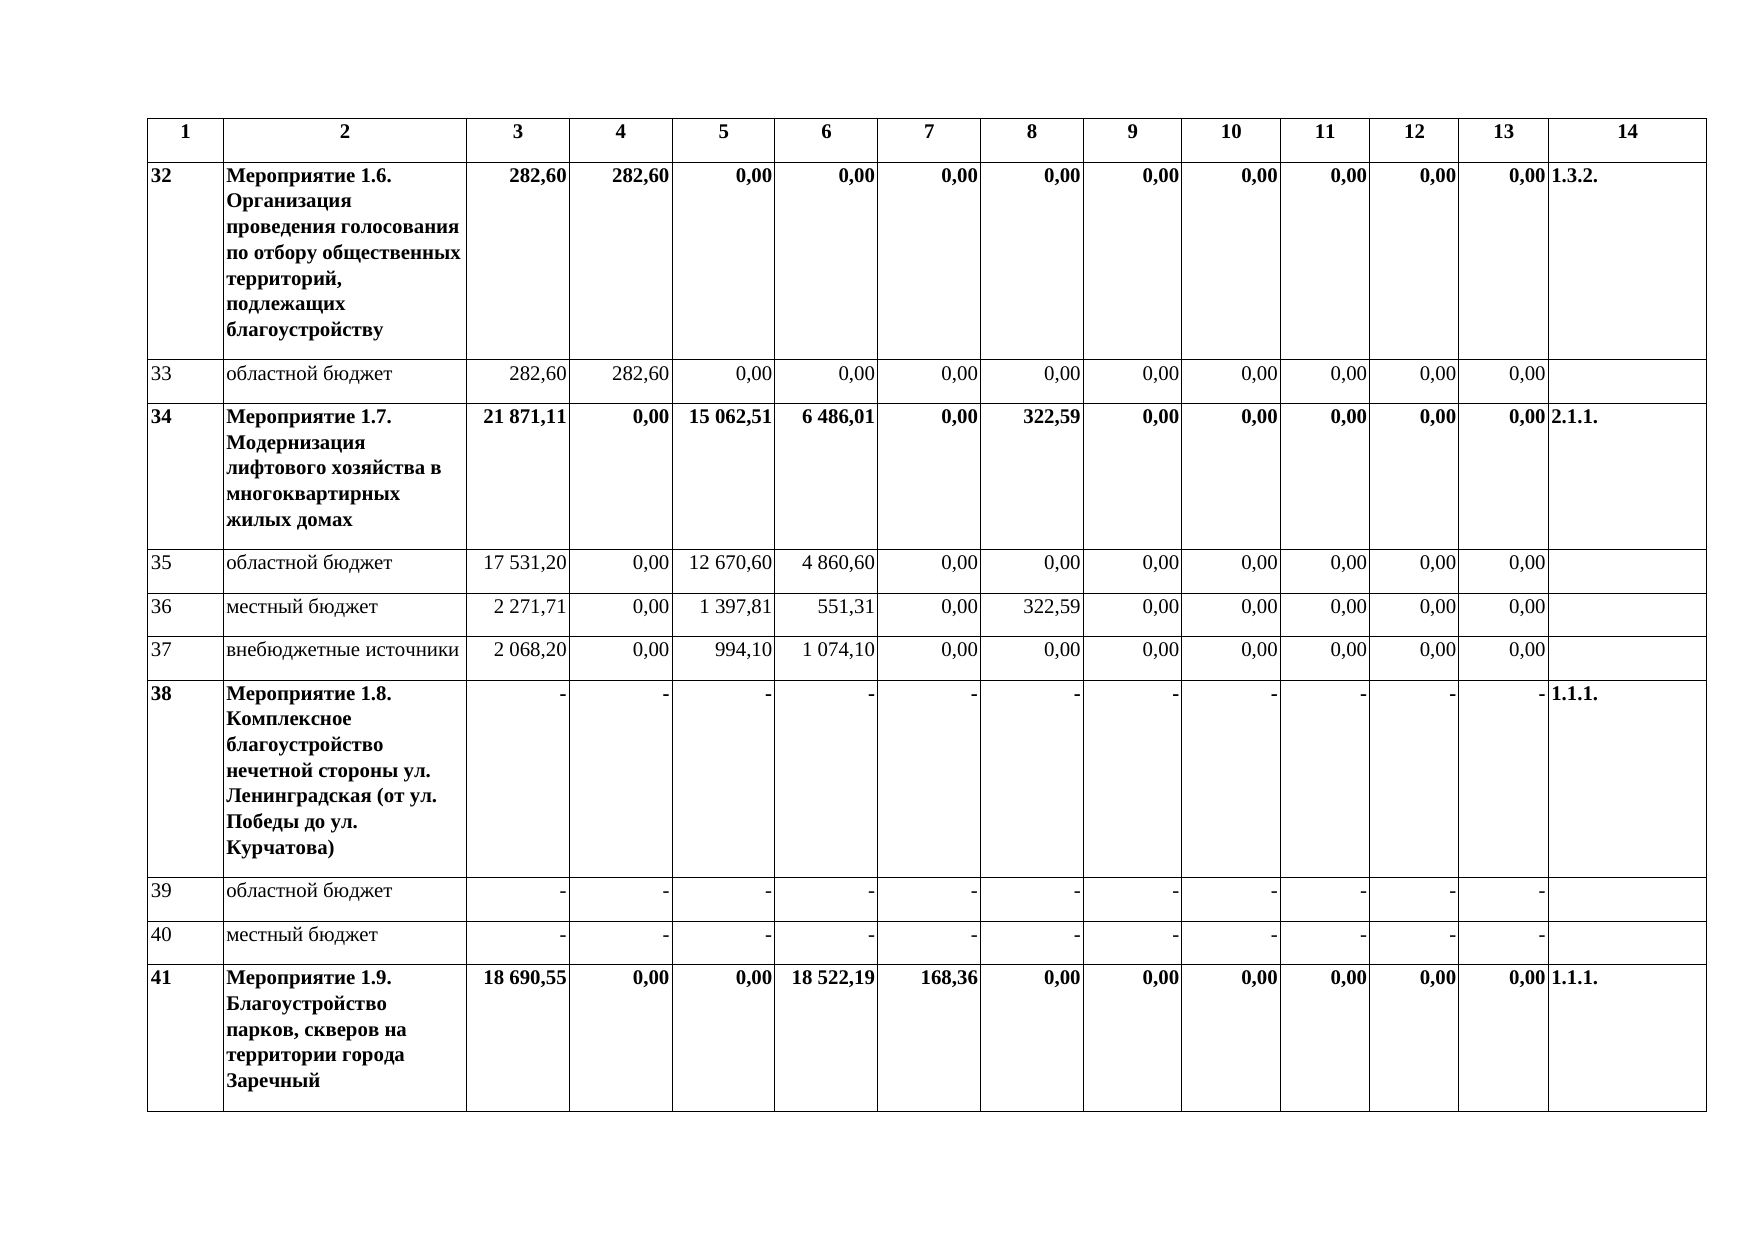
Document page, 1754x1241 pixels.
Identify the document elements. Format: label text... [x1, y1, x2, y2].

table_cell - [1370, 878, 1458, 921]
table_cell 35 [148, 550, 223, 593]
table_cell 0,00 [775, 163, 877, 359]
table_cell 0,00 [1281, 360, 1369, 403]
table_cell 994,10 [673, 637, 774, 679]
table_cell 0,00 [878, 404, 980, 549]
table_cell 32 [148, 163, 223, 359]
table_cell 0,00 [878, 360, 980, 403]
table_cell 0,00 [878, 163, 980, 359]
table_cell областной бюджет [224, 360, 466, 403]
table_cell 168,36 [878, 965, 980, 1111]
table_cell - [1182, 878, 1280, 921]
table_cell 34 [148, 404, 223, 549]
table_cell - [1370, 922, 1458, 964]
table_cell - [1281, 922, 1369, 964]
table_cell 0,00 [1370, 360, 1458, 403]
table_cell 1.1.1. [1549, 965, 1706, 1111]
table_cell 4 860,60 [775, 550, 877, 593]
table_cell 282,60 [467, 360, 569, 403]
table_cell 0,00 [1084, 163, 1181, 359]
table_cell 0,00 [981, 550, 1083, 593]
table_cell 6 486,01 [775, 404, 877, 549]
table_cell 0,00 [1459, 550, 1548, 593]
table_cell 38 [148, 681, 223, 877]
table_cell 0,00 [570, 594, 672, 636]
table_cell [1549, 550, 1706, 593]
table_cell 12 670,60 [673, 550, 774, 593]
table_cell 0,00 [1281, 637, 1369, 679]
table_cell 0,00 [673, 360, 774, 403]
table_cell 0,00 [878, 637, 980, 679]
table_cell 41 [148, 965, 223, 1111]
table_cell 0,00 [1182, 550, 1280, 593]
table_cell 1.1.1. [1549, 681, 1706, 877]
table_cell - [1281, 878, 1369, 921]
table_cell 36 [148, 594, 223, 636]
table_cell - [1459, 922, 1548, 964]
table_cell 15 062,51 [673, 404, 774, 549]
table_cell 17 531,20 [467, 550, 569, 593]
table_cell - [673, 878, 774, 921]
table_cell 0,00 [878, 550, 980, 593]
table_cell 551,31 [775, 594, 877, 636]
table_cell 0,00 [1084, 360, 1181, 403]
table_cell 33 [148, 360, 223, 403]
table_cell 37 [148, 637, 223, 679]
table_cell 0,00 [1281, 404, 1369, 549]
table_cell внебюджетные источники [224, 637, 466, 679]
table_cell 0,00 [1084, 404, 1181, 549]
table_cell - [1084, 681, 1181, 877]
table_cell 0,00 [1084, 965, 1181, 1111]
table_cell 0,00 [775, 360, 877, 403]
table_cell 18 522,19 [775, 965, 877, 1111]
table_header 8 [981, 119, 1083, 162]
table_cell 0,00 [1281, 163, 1369, 359]
table_cell 0,00 [1459, 637, 1548, 679]
table_header 5 [673, 119, 774, 162]
table_cell 21 871,11 [467, 404, 569, 549]
table_cell 0,00 [1459, 163, 1548, 359]
table_cell 0,00 [1370, 594, 1458, 636]
table_cell 0,00 [1370, 965, 1458, 1111]
table_cell 0,00 [673, 163, 774, 359]
table_cell - [878, 878, 980, 921]
table_cell Мероприятие 1.7. Модернизация лифтового хозяйства в многоквартирных жилых домах [224, 404, 466, 549]
table_cell 322,59 [981, 404, 1083, 549]
table_cell 0,00 [1459, 404, 1548, 549]
table_cell 0,00 [1281, 550, 1369, 593]
table_cell 0,00 [1084, 550, 1181, 593]
table_cell 0,00 [570, 550, 672, 593]
table_cell областной бюджет [224, 550, 466, 593]
table_header 2 [224, 119, 466, 162]
table_cell 0,00 [1182, 163, 1280, 359]
table_cell 282,60 [570, 360, 672, 403]
table_cell 0,00 [1459, 360, 1548, 403]
table_header 1 [148, 119, 223, 162]
table_header 14 [1549, 119, 1706, 162]
table_cell - [878, 681, 980, 877]
table_cell 0,00 [1281, 965, 1369, 1111]
table_cell [1549, 360, 1706, 403]
table_cell 1.3.2. [1549, 163, 1706, 359]
table_cell - [673, 681, 774, 877]
table_cell - [467, 878, 569, 921]
table_cell [1549, 878, 1706, 921]
table_cell 0,00 [1281, 594, 1369, 636]
table_cell 40 [148, 922, 223, 964]
table_cell 0,00 [570, 965, 672, 1111]
table_header 4 [570, 119, 672, 162]
table_cell - [1281, 681, 1369, 877]
table_header 7 [878, 119, 980, 162]
table_cell - [1084, 878, 1181, 921]
table_cell 322,59 [981, 594, 1083, 636]
table_cell 0,00 [1182, 360, 1280, 403]
table_cell 0,00 [981, 360, 1083, 403]
table_cell 0,00 [1182, 637, 1280, 679]
table_cell 0,00 [981, 965, 1083, 1111]
table_cell 0,00 [673, 965, 774, 1111]
table_cell - [775, 878, 877, 921]
table_cell 0,00 [1182, 594, 1280, 636]
table_cell 0,00 [1459, 594, 1548, 636]
table_cell - [1084, 922, 1181, 964]
table_cell - [570, 922, 672, 964]
table_cell - [570, 878, 672, 921]
table_cell - [673, 922, 774, 964]
table_cell 2.1.1. [1549, 404, 1706, 549]
table_cell 0,00 [1370, 163, 1458, 359]
table_cell Мероприятие 1.8. Комплексное благоустройство нечетной стороны ул. Ленинградская (от ул. Победы до ул. Курчатова) [224, 681, 466, 877]
table_cell 0,00 [1182, 404, 1280, 549]
table_cell [1549, 594, 1706, 636]
table_cell 0,00 [1370, 404, 1458, 549]
table_cell 2 271,71 [467, 594, 569, 636]
table_cell - [878, 922, 980, 964]
table_cell 39 [148, 878, 223, 921]
table_cell - [981, 681, 1083, 877]
table_header 3 [467, 119, 569, 162]
table_cell - [570, 681, 672, 877]
table_cell 0,00 [981, 163, 1083, 359]
table_cell 0,00 [1084, 637, 1181, 679]
table_cell 282,60 [467, 163, 569, 359]
table_cell 0,00 [1370, 550, 1458, 593]
table_cell - [1182, 681, 1280, 877]
table_cell 1 074,10 [775, 637, 877, 679]
table_cell - [981, 922, 1083, 964]
table_cell - [1370, 681, 1458, 877]
table_cell 1 397,81 [673, 594, 774, 636]
table_cell 0,00 [570, 637, 672, 679]
table_cell - [775, 922, 877, 964]
table_header 12 [1370, 119, 1458, 162]
table_cell - [981, 878, 1083, 921]
table_cell 0,00 [981, 637, 1083, 679]
table_header 6 [775, 119, 877, 162]
table_header 11 [1281, 119, 1369, 162]
table_cell - [467, 922, 569, 964]
table_cell 282,60 [570, 163, 672, 359]
table_cell [1549, 922, 1706, 964]
table_cell - [1459, 681, 1548, 877]
table_cell 18 690,55 [467, 965, 569, 1111]
table_cell областной бюджет [224, 878, 466, 921]
table_cell Мероприятие 1.6. Организация проведения голосования по отбору общественных территорий, подлежащих благоустройству [224, 163, 466, 359]
table_cell - [1182, 922, 1280, 964]
table_header 13 [1459, 119, 1548, 162]
table_cell - [1459, 878, 1548, 921]
table_cell 0,00 [1182, 965, 1280, 1111]
table_cell 0,00 [1084, 594, 1181, 636]
table_header 9 [1084, 119, 1181, 162]
table_cell 0,00 [1459, 965, 1548, 1111]
table_cell 2 068,20 [467, 637, 569, 679]
table_cell Мероприятие 1.9. Благоустройство парков, скверов на территории города Заречный [224, 965, 466, 1111]
table_header 10 [1182, 119, 1280, 162]
table_cell 0,00 [878, 594, 980, 636]
table_cell 0,00 [570, 404, 672, 549]
table_cell местный бюджет [224, 922, 466, 964]
table_cell [1549, 637, 1706, 679]
table_cell 0,00 [1370, 637, 1458, 679]
table_cell - [467, 681, 569, 877]
table_cell местный бюджет [224, 594, 466, 636]
table_cell - [775, 681, 877, 877]
